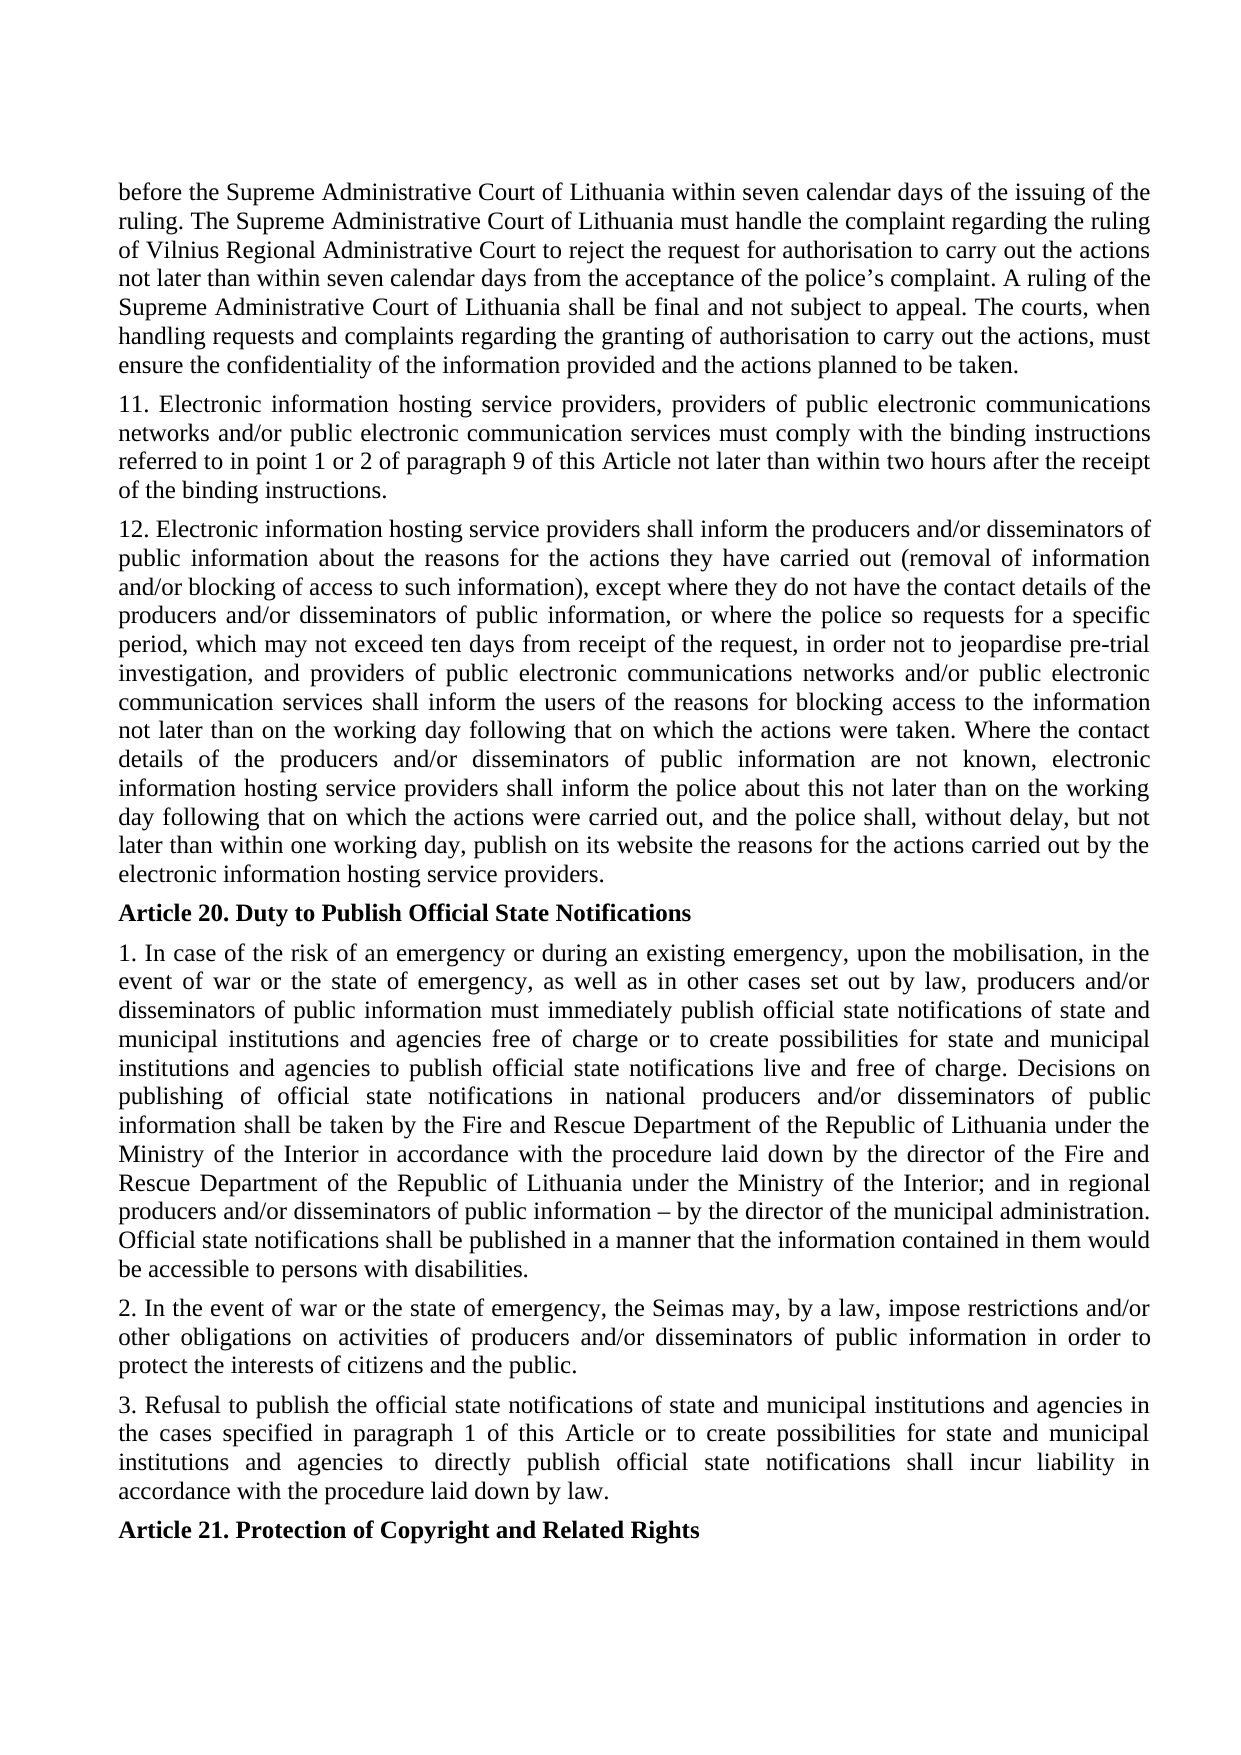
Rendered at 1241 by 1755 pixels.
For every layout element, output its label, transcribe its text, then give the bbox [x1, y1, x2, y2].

list 1. In case of the risk of an emergency or during an existing emergency, upon the mobilisation, in the event of war or the state of emergency, as well as in other cases set out by law, producers and/or disseminators of public information must immediately publish official state notifications of state and municipal institutions and agencies free of charge or to create possibilities for state and municipal institutions and agencies to publish official state notifications live and free of charge. Decisions on publishing of official state notifications in national producers and/or disseminators of public information shall be taken by the Fire and Rescue Department of the Republic of Lithuania under the Ministry of the Interior in accordance with the procedure laid down by the director of the Fire and Rescue Department of the Republic of Lithuania under the Ministry of the Interior; and in regional producers and/or disseminators of public information – by the director of the municipal administration. Official state notifications shall be published in a manner that the information contained in them would be accessible to persons with disabilities. [118, 938, 1152, 1283]
text before the Supreme Administrative Court of Lithuania within seven calendar days of the issuing of the ruling. The Supreme Administrative Court of Lithuania must handle the complaint regarding the ruling of Vilnius Regional Administrative Court to reject the request for authorisation to carry out the actions not later than within seven calendar days from the acceptance of the police’s complaint. A ruling of the Supreme Administrative Court of Lithuania shall be final and not subject to appeal. The courts, when handling requests and complaints regarding the granting of authorisation to carry out the actions, must ensure the confidentiality of the information provided and the actions planned to be taken. [118, 177, 1152, 378]
text 12. Electronic information hosting service providers shall inform the producers and/or disseminators of public information about the reasons for the actions they have carried out (removal of information and/or blocking of access to such information), except where they do not have the contact details of the producers and/or disseminators of public information, or where the police so requests for a specific period, which may not exceed ten days from receipt of the request, in order not to jeopardise pre-trial investigation, and providers of public electronic communications networks and/or public electronic communication services shall inform the users of the reasons for blocking access to the information not later than on the working day following that on which the actions were taken. Where the contact details of the producers and/or disseminators of public information are not known, electronic information hosting service providers shall inform the police about this not later than on the working day following that on which the actions were carried out, and the police shall, without delay, but not later than within one working day, publish on its website the reasons for the actions carried out by the electronic information hosting service providers. [118, 514, 1152, 888]
text 11. Electronic information hosting service providers, providers of public electronic communications networks and/or public electronic communication services must comply with the binding instructions referred to in point 1 or 2 of paragraph 9 of this Article not later than within two hours after the receipt of the binding instructions. [118, 389, 1152, 504]
text 2. In the event of war or the state of emergency, the Seimas may, by a law, impose restrictions and/or other obligations on activities of producers and/or disseminators of public information in order to protect the interests of citizens and the public. [118, 1293, 1152, 1379]
text 3. Refusal to publish the official state notifications of state and municipal institutions and agencies in the cases specified in paragraph 1 of this Article or to create possibilities for state and municipal institutions and agencies to directly publish official state notifications shall incur liability in accordance with the procedure laid down by law. [118, 1390, 1152, 1505]
text Article 20. Duty to Publish Official State Notifications [118, 898, 1152, 927]
text Article 21. Protection of Copyright and Related Rights [118, 1515, 1152, 1544]
